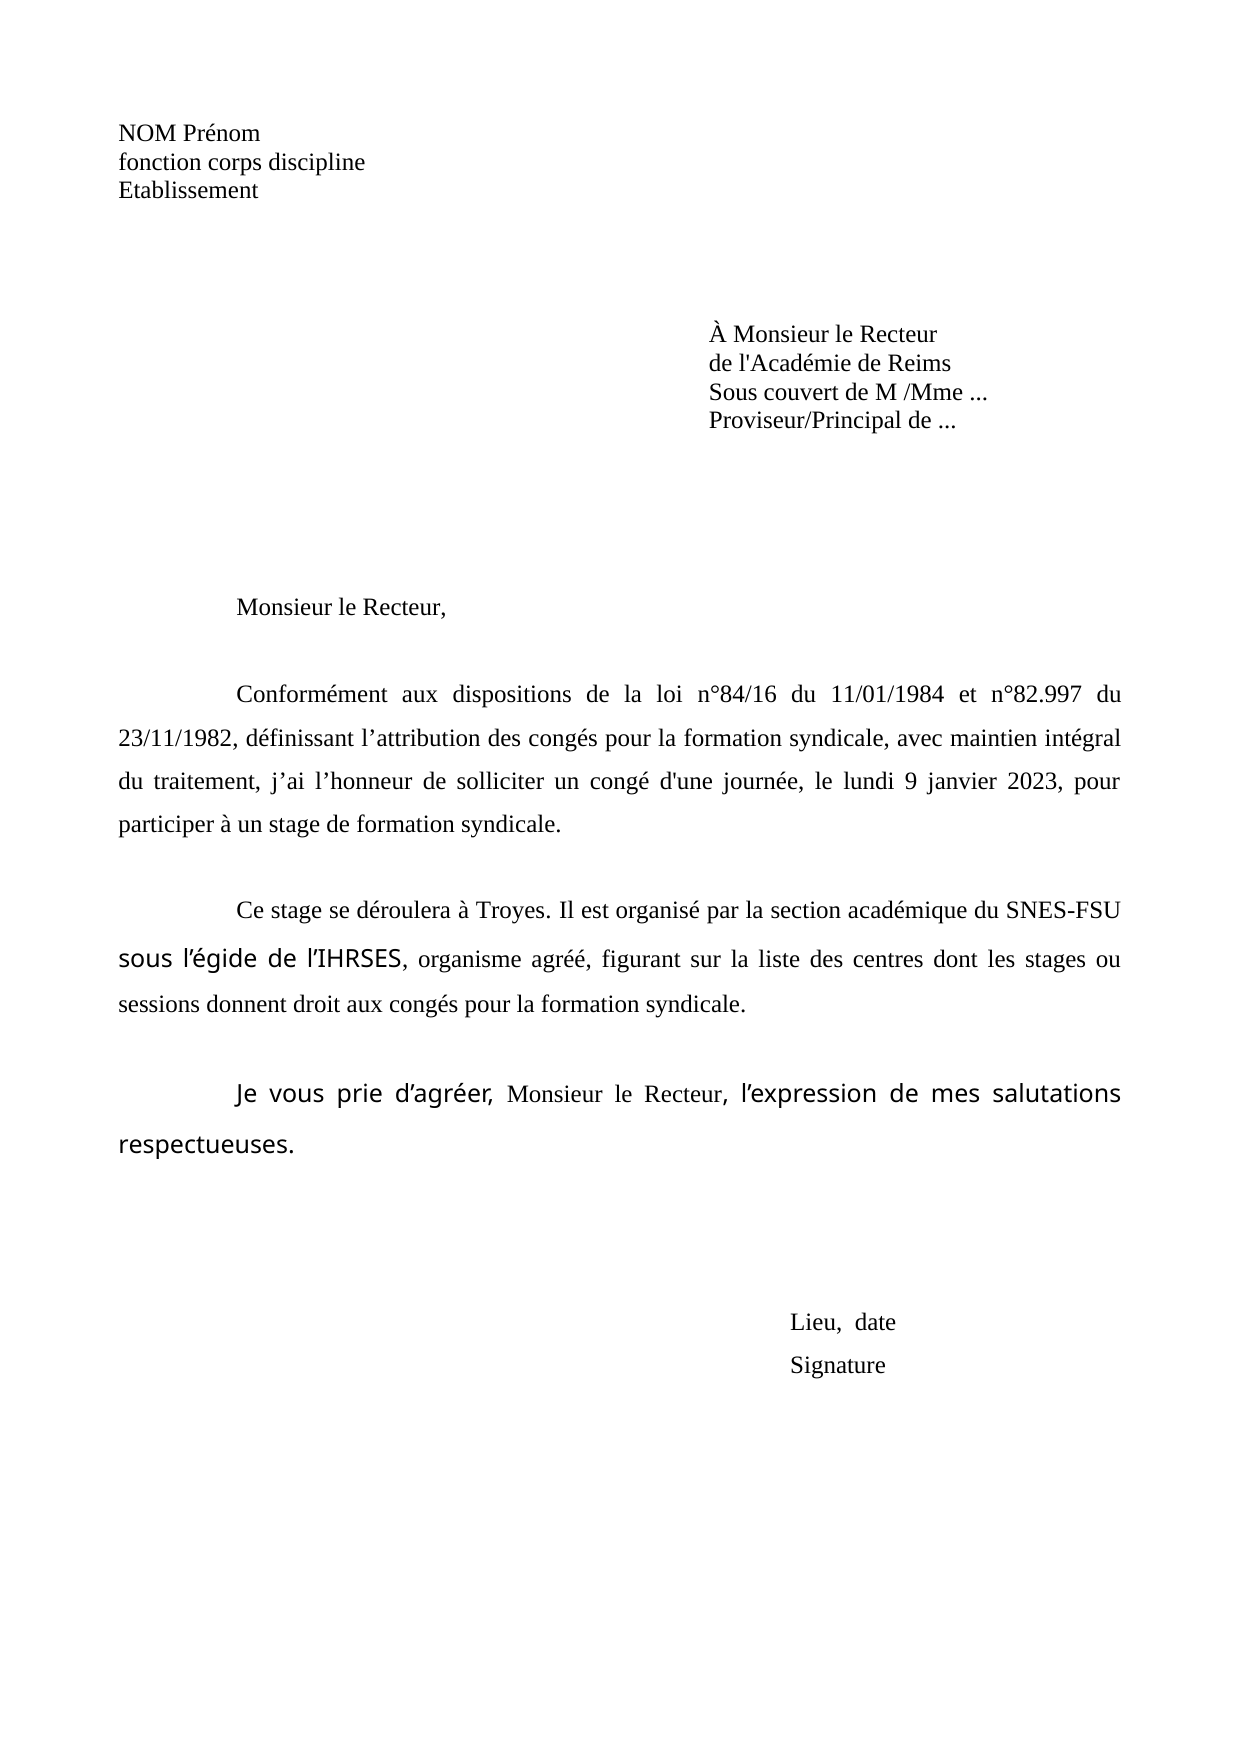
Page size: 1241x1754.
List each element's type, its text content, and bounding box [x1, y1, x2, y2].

text Conformément aux dispositions de la loi n°84/16 du 11/01/1984 et n°82.997 du 23/11/1982, définissant l’attribution des congés pour la formation syndicale, avec maintien intégral du traitement, j’ai l’honneur de solliciter un congé d'une journée, le lundi 9 janvier 2023, pour participer à un stage de formation syndicale. [118, 679, 1122, 838]
text Lieu, date [118, 1307, 1122, 1336]
text Monsieur le Recteur, [118, 592, 1122, 621]
text Ce stage se déroulera à Troyes. Il est organisé par la section académique du SNES-FSU sous l’égide de l’IHRSES, organisme agréé, figurant sur la liste des centres dont les stages ou sessions donnent droit aux congés pour la formation syndicale. [118, 895, 1122, 1018]
text Proviseur/Principal de ... [118, 406, 1122, 434]
text Je vous prie d’agréer, Monsieur le Recteur, l’expression de mes salutations respectueuses. [118, 1076, 1122, 1161]
text fonction corps discipline [118, 147, 1122, 176]
text Etablissement [118, 176, 1122, 204]
text de l'Académie de Reims [118, 348, 1122, 377]
text Signature [118, 1350, 1122, 1379]
text NOM Prénom [118, 118, 1122, 147]
text À Monsieur le Recteur [118, 319, 1122, 348]
text Sous couvert de M /Mme ... [118, 377, 1122, 406]
